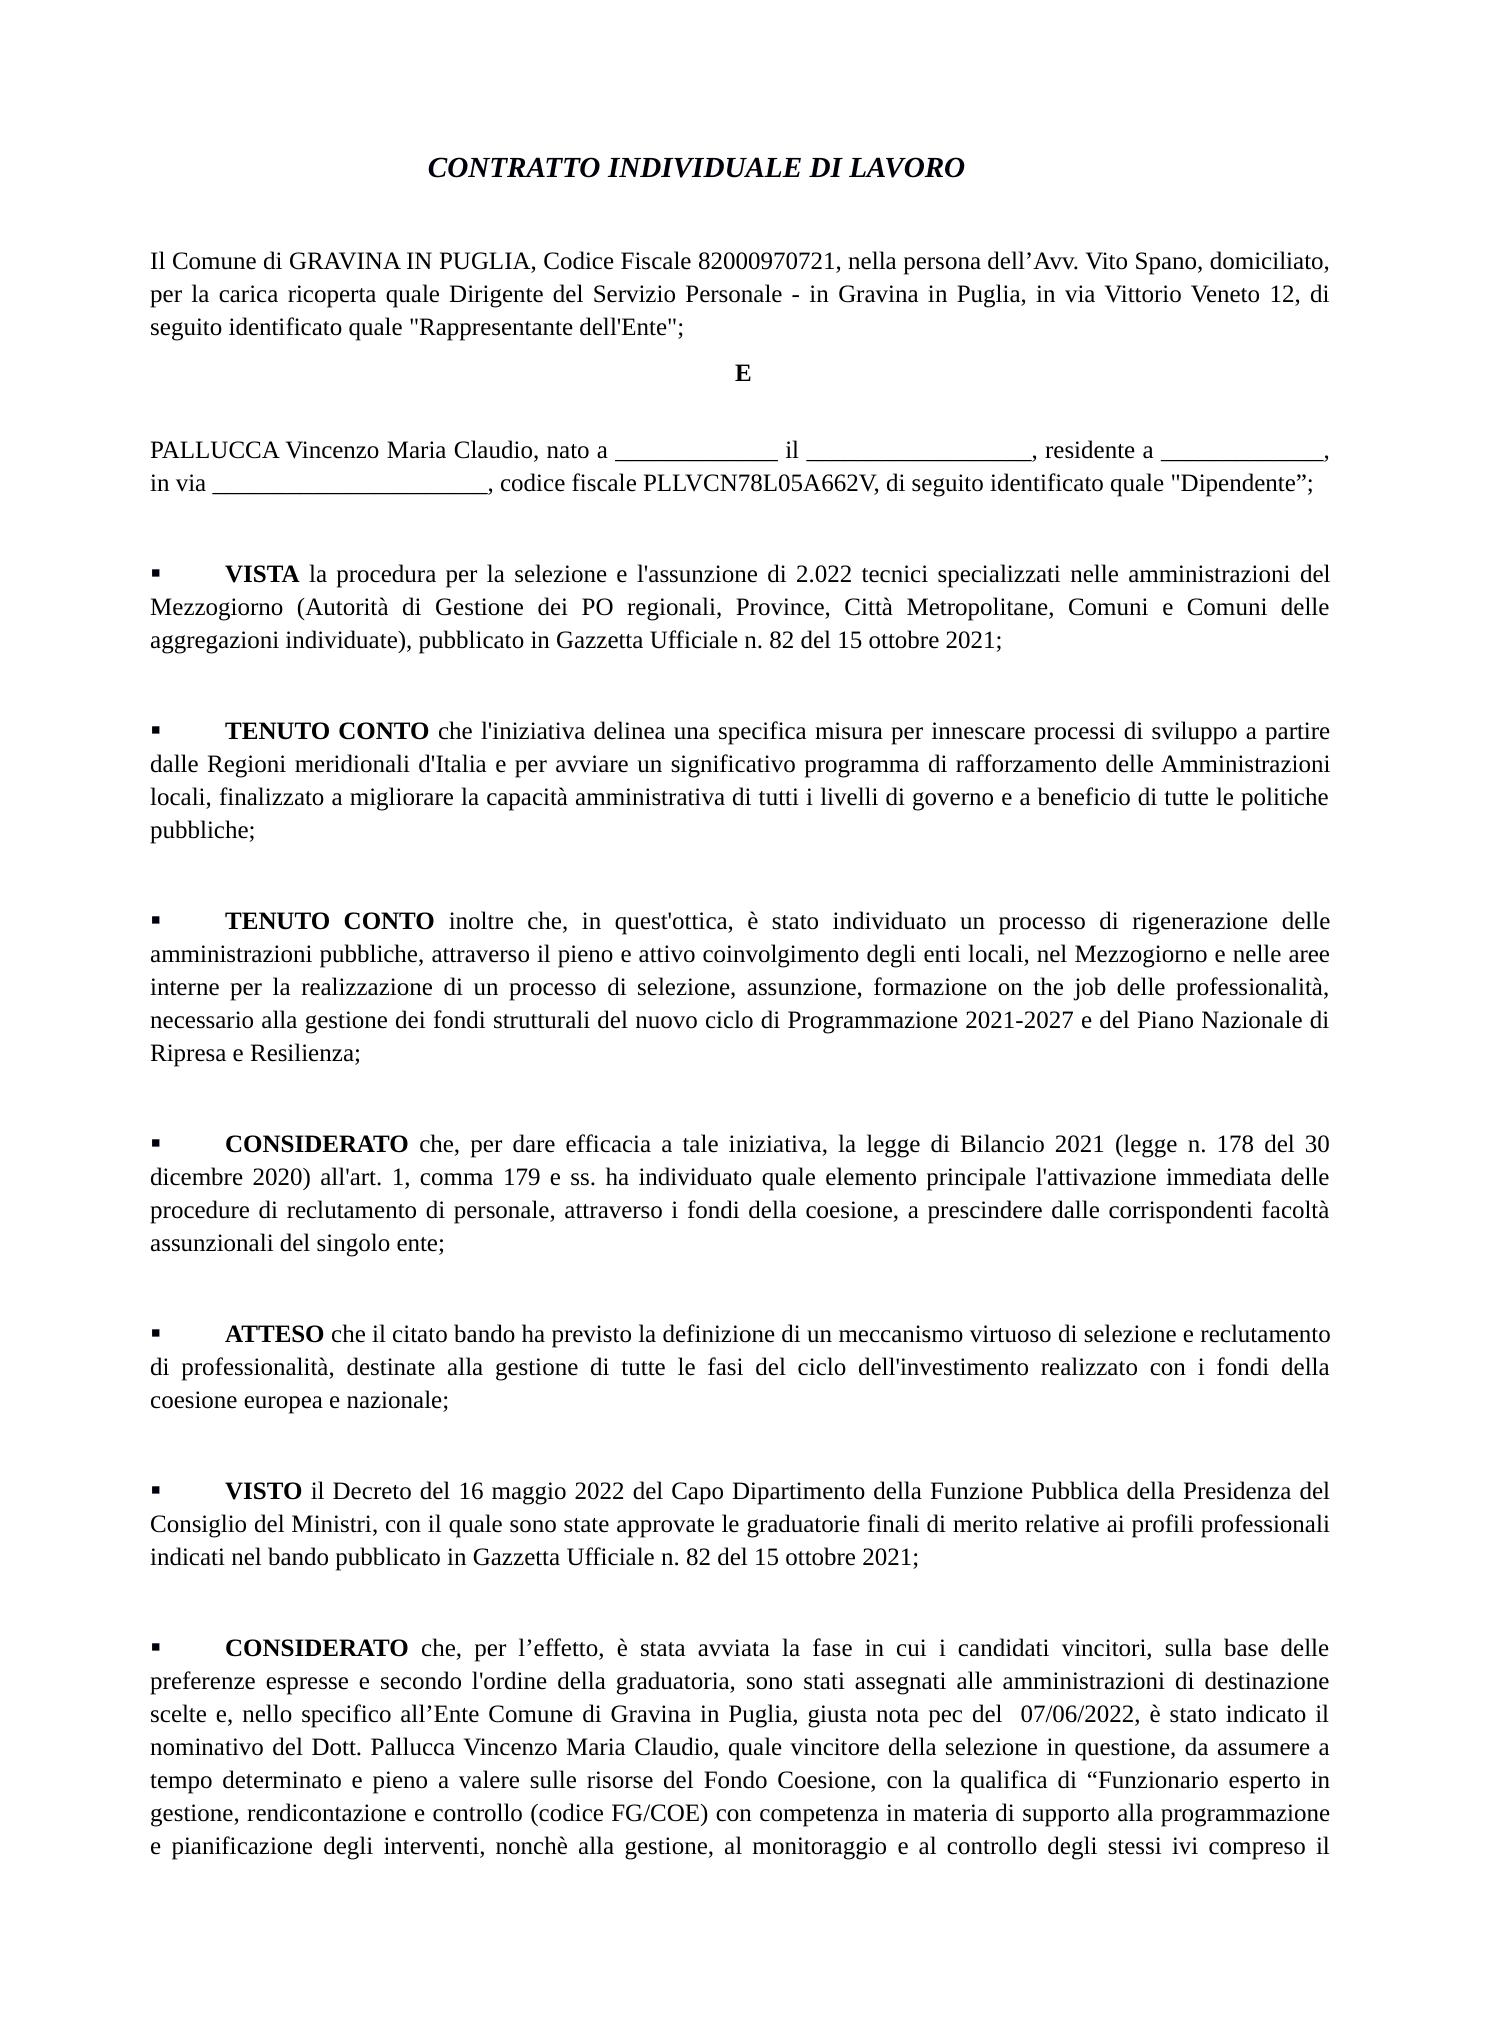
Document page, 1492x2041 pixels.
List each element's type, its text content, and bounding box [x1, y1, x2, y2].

list TENUTO CONTO che l'iniziativa delinea una specifica misura per innescare processi di sviluppo a partire dalle Regioni meridionali d'Italia e per avviare un significativo programma di rafforzamento delle Amministrazioni locali, finalizzato a migliorare la capacità amministrativa di tutti i livelli di governo e a beneficio di tutte le politiche pubbliche; [150, 716, 1331, 844]
text E [151, 358, 1342, 386]
list CONSIDERATO che, per l’effetto, è stata avviata la fase in cui i candidati vincitori, sulla base delle preferenze espresse e secondo l'ordine della graduatoria, sono stati assegnati alle amministrazioni di destinazione scelte e, nello specifico all’Ente Comune di Gravina in Puglia, giusta nota pec del 07/06/2022, è stato indicato il nominativo del Dott. Pallucca Vincenzo Maria Claudio, quale vincitore della selezione in questione, da assumere a tempo determinato e pieno a valere sulle risorse del Fondo Coesione, con la qualifica di “Funzionario esperto in gestione, rendicontazione e controllo (codice FG/COE) con competenza in materia di supporto alla programmazione e pianificazione degli interventi, nonchè alla gestione, al monitoraggio e al controllo degli stessi ivi compreso il [150, 1633, 1331, 1860]
list CONSIDERATO che, per dare efficacia a tale iniziativa, la legge di Bilancio 2021 (legge n. 178 del 30 dicembre 2020) all'art. 1, comma 179 e ss. ha individuato quale elemento principale l'attivazione immediata delle procedure di reclutamento di personale, attraverso i fondi della coesione, a prescindere dalle corrispondenti facoltà assunzionali del singolo ente; [150, 1129, 1331, 1257]
list VISTO il Decreto del 16 maggio 2022 del Capo Dipartimento della Funzione Pubblica della Presidenza del Consiglio del Ministri, con il quale sono state approvate le graduatorie finali di merito relative ai profili professionali indicati nel bando pubblicato in Gazzetta Ufficiale n. 82 del 15 ottobre 2021; [150, 1476, 1331, 1571]
list TENUTO CONTO inoltre che, in quest'ottica, è stato individuato un processo di rigenerazione delle amministrazioni pubbliche, attraverso il pieno e attivo coinvolgimento degli enti locali, nel Mezzogiorno e nelle aree interne per la realizzazione di un processo di selezione, assunzione, formazione on the job delle professionalità, necessario alla gestione dei fondi strutturali del nuovo ciclo di Programmazione 2021-2027 e del Piano Nazionale di Ripresa e Resilienza; [150, 906, 1331, 1067]
list Il Comune di GRAVINA IN PUGLIA, Codice Fiscale 82000970721, nella persona dell’Avv. Vito Spano, domiciliato, per la carica ricoperta quale Dirigente del Servizio Personale - in Gravina in Puglia, in via Vittorio Veneto 12, di seguito identificato quale "Rappresentante dell'Ente"; [150, 246, 1331, 341]
list PALLUCCA Vincenzo Maria Claudio, nato a _____________ il __________________, residente a _____________, in via ______________________, codice fiscale PLLVCN78L05A662V, di seguito identificato quale "Dipendente”; [150, 435, 1331, 496]
list ATTESO che il citato bando ha previsto la definizione di un meccanismo virtuoso di selezione e reclutamento di professionalità, destinate alla gestione di tutte le fasi del ciclo dell'investimento realizzato con i fondi della coesione europea e nazionale; [150, 1319, 1331, 1414]
list VISTA la procedura per la selezione e l'assunzione di 2.022 tecnici specializzati nelle amministrazioni del Mezzogiorno (Autorità di Gestione dei PO regionali, Province, Città Metropolitane, Comuni e Comuni delle aggregazioni individuate), pubblicato in Gazzetta Ufficiale n. 82 del 15 ottobre 2021; [150, 559, 1331, 653]
text CONTRATTO INDIVIDUALE DI LAVORO [150, 150, 1246, 183]
